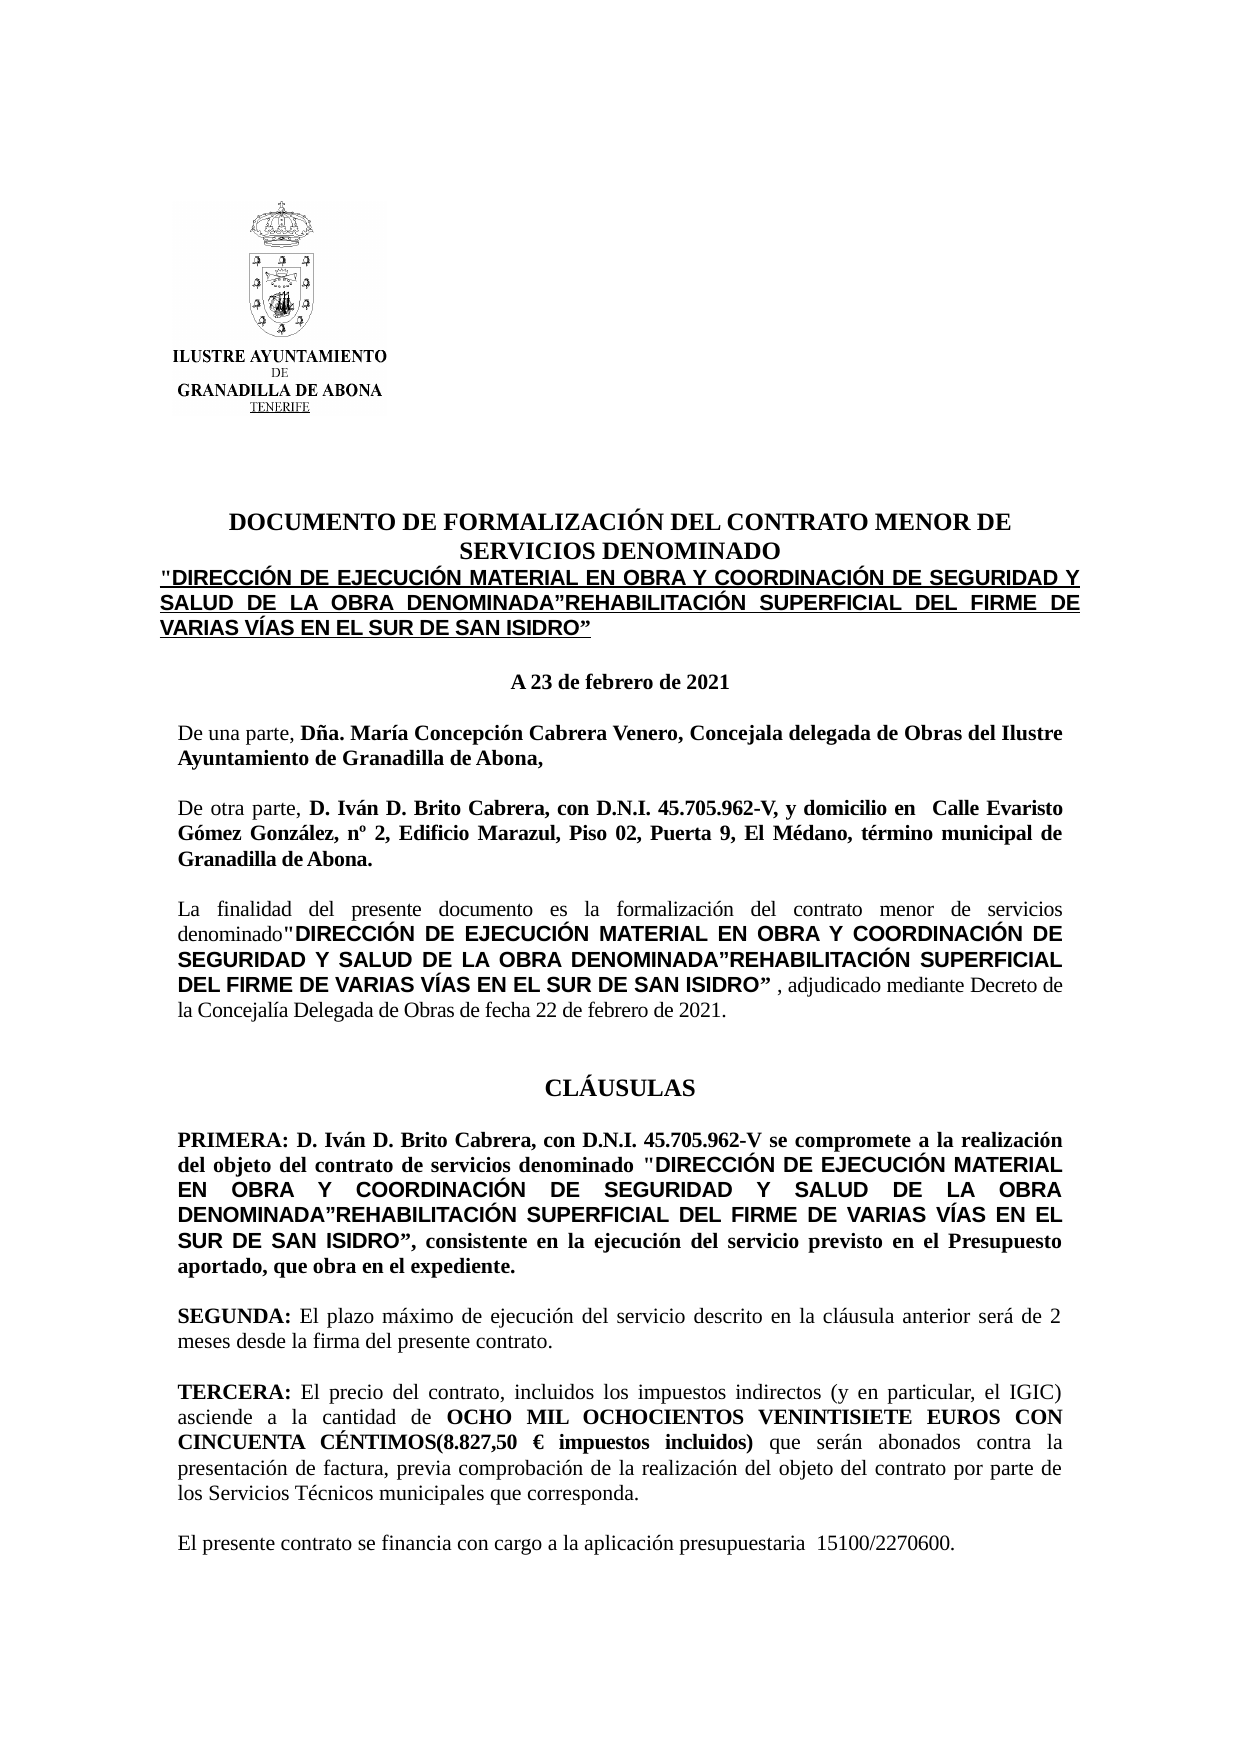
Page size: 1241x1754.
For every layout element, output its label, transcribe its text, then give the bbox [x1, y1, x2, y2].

subtitle CLÁUSULAS [177, 1073, 1063, 1101]
text De una parte, Dña. María Concepción Cabrera Venero, Concejala delegada de Obras del Ilustre Ayuntamiento de Granadilla de Abona, [177, 719, 1063, 770]
text De otra parte, D. Iván D. Brito Cabrera, con D.N.I. 45.705.962-V, y domicilio en Calle Evaristo Gómez González, nº 2, Edificio Marazul, Piso 02, Puerta 9, El Médano, término municipal de Granadilla de Abona. [177, 795, 1063, 871]
text A 23 de febrero de 2021 [177, 669, 1063, 694]
text TERCERA: El precio del contrato, incluidos los impuestos indirectos (y en particular, el IGIC) asciende a la cantidad de OCHO MIL OCHOCIENTOS VENINTISIETE EUROS CON CINCUENTA CÉNTIMOS(8.827,50 € impuestos incluidos) que serán abonados contra la presentación de factura, previa comprobación de la realización del objeto del contrato por parte de los Servicios Técnicos municipales que corresponda. [177, 1379, 1063, 1505]
text DOCUMENTO DE FORMALIZACIÓN DEL CONTRATO MENOR DE SERVICIOS DENOMINADO [177, 507, 1063, 564]
text El presente contrato se financia con cargo a la aplicación presupuestaria 15100/2270600. [177, 1530, 1063, 1555]
text La finalidad del presente documento es la formalización del contrato menor de servicios denominado"DIRECCIÓN DE EJECUCIÓN MATERIAL EN OBRA Y COORDINACIÓN DE SEGURIDAD Y SALUD DE LA OBRA DENOMINADA”REHABILITACIÓN SUPERFICIAL DEL FIRME DE VARIAS VÍAS EN EL SUR DE SAN ISIDRO” , adjudicado mediante Decreto de la Concejalía Delegada de Obras de fecha 22 de febrero de 2021. [177, 896, 1063, 1022]
text "DIRECCIÓN DE EJECUCIÓN MATERIAL EN OBRA Y COORDINACIÓN DE SEGURIDAD Y SALUD DE LA OBRA DENOMINADA”REHABILITACIÓN SUPERFICIAL DEL FIRME DE VARIAS VÍAS EN EL SUR DE SAN ISIDRO” [159, 564, 1081, 640]
text SEGUNDA: El plazo máximo de ejecución del servicio descrito en la cláusula anterior será de 2 meses desde la firma del presente contrato. [177, 1303, 1063, 1354]
text PRIMERA: D. Iván D. Brito Cabrera, con D.N.I. 45.705.962-V se compromete a la realización del objeto del contrato de servicios denominado "DIRECCIÓN DE EJECUCIÓN MATERIAL EN OBRA Y COORDINACIÓN DE SEGURIDAD Y SALUD DE LA OBRA DENOMINADA”REHABILITACIÓN SUPERFICIAL DEL FIRME DE VARIAS VÍAS EN EL SUR DE SAN ISIDRO”, consistente en la ejecución del servicio previsto en el Presupuesto aportado, que obra en el expediente. [177, 1127, 1063, 1278]
